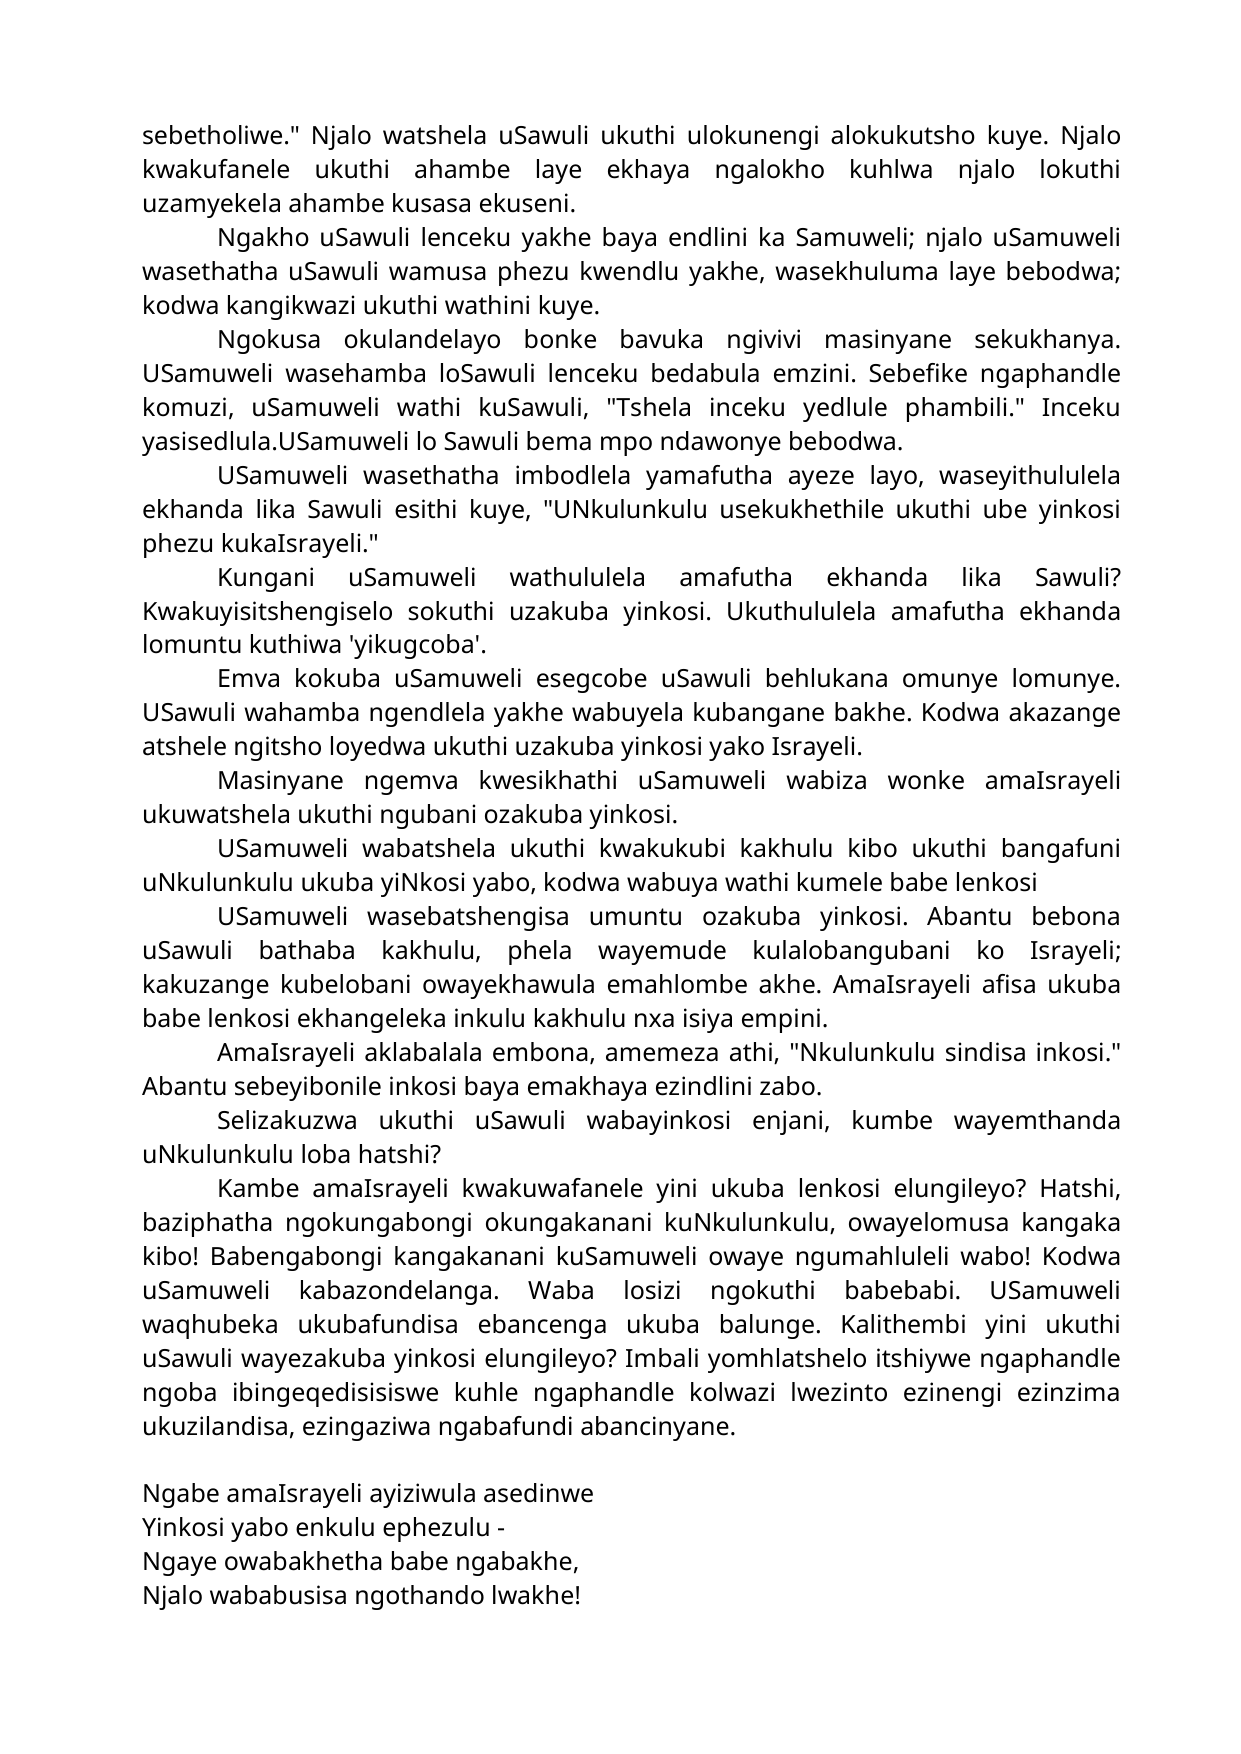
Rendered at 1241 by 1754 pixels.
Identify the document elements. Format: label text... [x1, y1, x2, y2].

text Kungani uSamuweli wathululela amafutha ekhanda lika Sawuli? Kwakuyisitshengiselo sokuthi uzakuba yinkosi. Ukuthululela amafutha ekhanda lomuntu kuthiwa 'yikugcoba'. [142, 559, 1122, 661]
text Ngokusa okulandelayo bonke bavuka ngivivi masinyane sekukhanya. USamuweli wasehamba loSawuli lenceku bedabula emzini. Sebefike ngaphandle komuzi, uSamuweli wathi kuSawuli, "Tshela inceku yedlule phambili." Inceku yasisedlula.USamuweli lo Sawuli bema mpo ndawonye bebodwa. [142, 322, 1122, 458]
text Kambe amaIsrayeli kwakuwafanele yini ukuba lenkosi elungileyo? Hatshi, baziphatha ngokungabongi okungakanani kuNkulunkulu, owayelomusa kangaka kibo! Babengabongi kangakanani kuSamuweli owaye ngumahluleli wabo! Kodwa uSamuweli kabazondelanga. Waba losizi ngokuthi babebabi. USamuweli waqhubeka ukubafundisa ebancenga ukuba balunge. Kalithembi yini ukuthi uSawuli wayezakuba yinkosi elungileyo? Imbali yomhlatshelo itshiywe ngaphandle ngoba ibingeqedisisiswe kuhle ngaphandle kolwazi lwezinto ezinengi ezinzima ukuzilandisa, ezingaziwa ngabafundi abancinyane. [142, 1171, 1122, 1442]
text Ngakho uSawuli lenceku yakhe baya endlini ka Samuweli; njalo uSamuweli wasethatha uSawuli wamusa phezu kwendlu yakhe, wasekhuluma laye bebodwa; kodwa kangikwazi ukuthi wathini kuye. [142, 220, 1122, 322]
text USamuweli wasebatshengisa umuntu ozakuba yinkosi. Abantu bebona uSawuli bathaba kakhulu, phela wayemude kulalobangubani ko Israyeli; kakuzange kubelobani owayekhawula emahlombe akhe. AmaIsrayeli afisa ukuba babe lenkosi ekhangeleka inkulu kakhulu nxa isiya empini. [142, 899, 1122, 1035]
text AmaIsrayeli aklabalala embona, amemeza athi, "Nkulunkulu sindisa inkosi." Abantu sebeyibonile inkosi baya emakhaya ezindlini zabo. [142, 1035, 1122, 1103]
text USamuweli wasethatha imbodlela yamafutha ayeze layo, waseyithululela ekhanda lika Sawuli esithi kuye, "UNkulunkulu usekukhethile ukuthi ube yinkosi phezu kukaIsrayeli." [142, 458, 1122, 559]
text Njalo wababusisa ngothando lwakhe! [142, 1578, 1122, 1612]
text Selizakuzwa ukuthi uSawuli wabayinkosi enjani, kumbe wayemthanda uNkulunkulu loba hatshi? [142, 1103, 1122, 1171]
text Emva kokuba uSamuweli esegcobe uSawuli behlukana omunye lomunye. USawuli wahamba ngendlela yakhe wabuyela kubangane bakhe. Kodwa akazange atshele ngitsho loyedwa ukuthi uzakuba yinkosi yako Israyeli. [142, 661, 1122, 763]
text Yinkosi yabo enkulu ephezulu - [142, 1510, 1122, 1544]
text Ngaye owabakhetha babe ngabakhe, [142, 1544, 1122, 1578]
text Ngabe amaIsrayeli ayiziwula asedinwe [142, 1476, 1122, 1510]
text Masinyane ngemva kwesikhathi uSamuweli wabiza wonke amaIsrayeli ukuwatshela ukuthi ngubani ozakuba yinkosi. [142, 763, 1122, 831]
text USamuweli wabatshela ukuthi kwakukubi kakhulu kibo ukuthi bangafuni uNkulunkulu ukuba yiNkosi yabo, kodwa wabuya wathi kumele babe lenkosi [142, 831, 1122, 899]
text sebetholiwe." Njalo watshela uSawuli ukuthi ulokunengi alokukutsho kuye. Njalo kwakufanele ukuthi ahambe laye ekhaya ngalokho kuhlwa njalo lokuthi uzamyekela ahambe kusasa ekuseni. [142, 118, 1122, 220]
